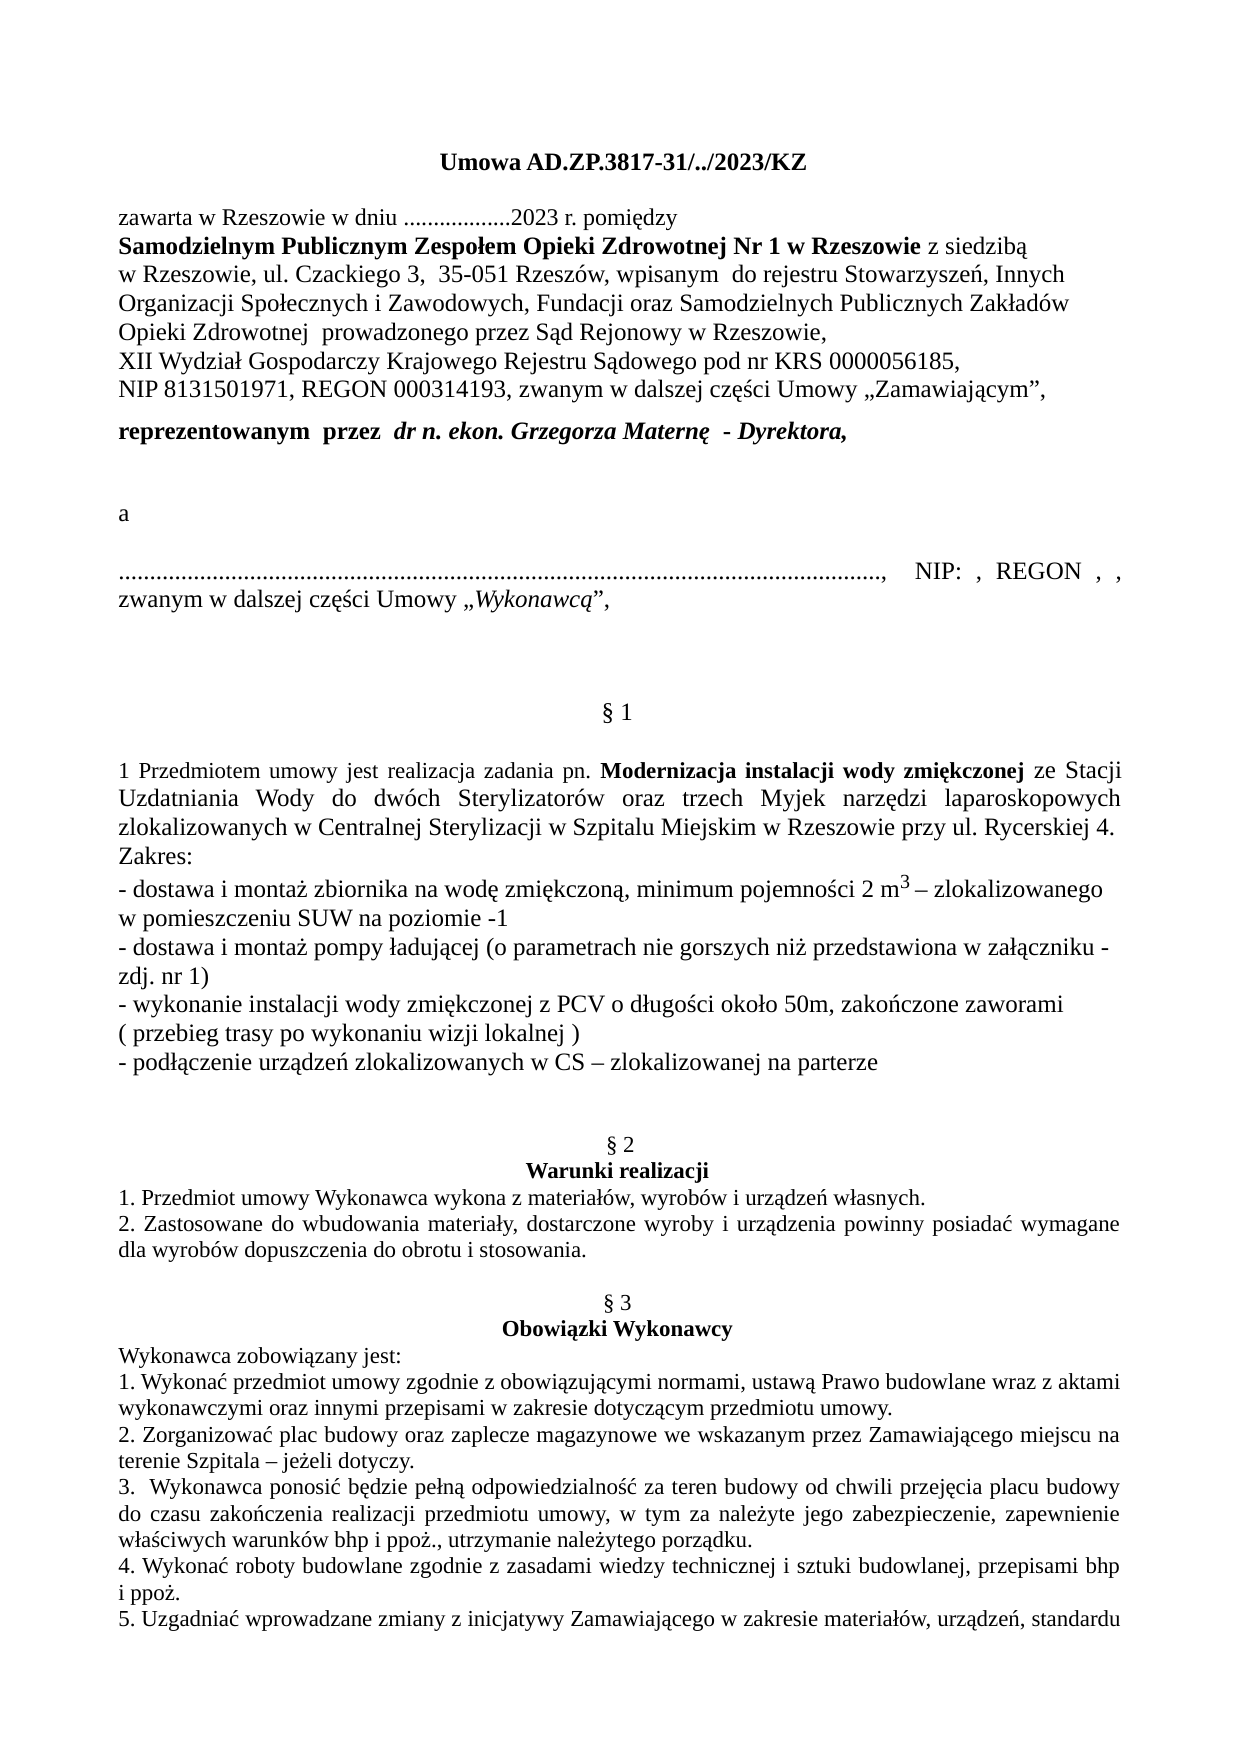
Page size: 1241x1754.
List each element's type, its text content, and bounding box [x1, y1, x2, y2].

text 3. Wykonawca ponosić będzie pełną odpowiedzialność za teren budowy od chwili przejęcia placu budowy do czasu zakończenia realizacji przedmiotu umowy, w tym za należyte jego zabezpieczenie, zapewnienie właściwych warunków bhp i ppoż., utrzymanie należytego porządku. [118, 1473, 1122, 1552]
text a [118, 498, 1122, 527]
text Wykonawca zobowiązany jest: [118, 1342, 1122, 1368]
text - wykonanie instalacji wody zmiękczonej z PCV o długości około 50m, zakończone zaworami ( przebieg trasy po wykonaniu wizji lokalnej ) [118, 989, 1122, 1047]
text - dostawa i montaż pompy ładującej (o parametrach nie gorszych niż przedstawiona w załączniku - zdj. nr 1) [118, 932, 1122, 989]
text  Przedmiotem umowy jest realizacja zadania pn. Modernizacja instalacji wody zmiękczonej ze Stacji Uzdatniania Wody do dwóch Sterylizatorów oraz trzech Myjek narzędzi laparoskopowych zlokalizowanych w Centralnej Sterylizacji w Szpitalu Miejskim w Rzeszowie przy ul. Rycerskiej 4. [118, 755, 1122, 841]
text 1. Przedmiot umowy Wykonawca wykona z materiałów, wyrobów i urządzeń własnych. [118, 1183, 1122, 1210]
text .........................................................................................................................., NIP: , REGON , , zwanym w dalszej części Umowy „Wykonawcą”, [118, 556, 1122, 613]
text § 1 [118, 697, 1122, 726]
text Zakres: [118, 841, 1122, 870]
text Obowiązki Wykonawcy [118, 1315, 1122, 1342]
text § 3 [118, 1289, 1122, 1315]
text reprezentowanym przez dr n. ekon. Grzegorza Maternę - Dyrektora, [118, 416, 1122, 444]
text Umowa AD.ZP.3817-31/../2023/KZ [118, 147, 1122, 176]
text 2. Zastosowane do wbudowania materiały, dostarczone wyroby i urządzenia powinny posiadać wymagane dla wyrobów dopuszczenia do obrotu i stosowania. [118, 1210, 1122, 1263]
text 4. Wykonać roboty budowlane zgodnie z zasadami wiedzy technicznej i sztuki budowlanej, przepisami bhp i ppoż. [118, 1552, 1122, 1605]
text 2. Zorganizować plac budowy oraz zaplecze magazynowe we wskazanym przez Zamawiającego miejscu na terenie Szpitala – jeżeli dotyczy. [118, 1421, 1122, 1473]
text Warunki realizacji [118, 1157, 1122, 1183]
text - dostawa i montaż zbiornika na wodę zmiękczoną, minimum pojemności 2 m3 – zlokalizowanego w pomieszczeniu SUW na poziomie -1 [118, 870, 1122, 932]
text § 2 [118, 1131, 1122, 1157]
text Samodzielnym Publicznym Zespołem Opieki Zdrowotnej Nr 1 w Rzeszowie z siedzibą w Rzeszowie, ul. Czackiego 3, 35-051 Rzeszów, wpisanym do rejestru Stowarzyszeń, Innych Organizacji Społecznych i Zawodowych, Fundacji oraz Samodzielnych Publicznych Zakładów Opieki Zdrowotnej prowadzonego przez Sąd Rejonowy w Rzeszowie, XII Wydział Gospodarczy Krajowego Rejestru Sądowego pod nr KRS 0000056185, NIP 8131501971, REGON 000314193, zwanym w dalszej części Umowy „Zamawiającym”, [118, 231, 1122, 403]
text 1. Wykonać przedmiot umowy zgodnie z obowiązującymi normami, ustawą Prawo budowlane wraz z aktami wykonawczymi oraz innymi przepisami w zakresie dotyczącym przedmiotu umowy. [118, 1368, 1122, 1421]
text zawarta w Rzeszowie w dniu ..................2023 r. pomiędzy [118, 203, 1122, 231]
text - podłączenie urządzeń zlokalizowanych w CS – zlokalizowanej na parterze [118, 1047, 1122, 1076]
text 5. Uzgadniać wprowadzane zmiany z inicjatywy Zamawiającego w zakresie materiałów, urządzeń, standardu [118, 1605, 1122, 1632]
